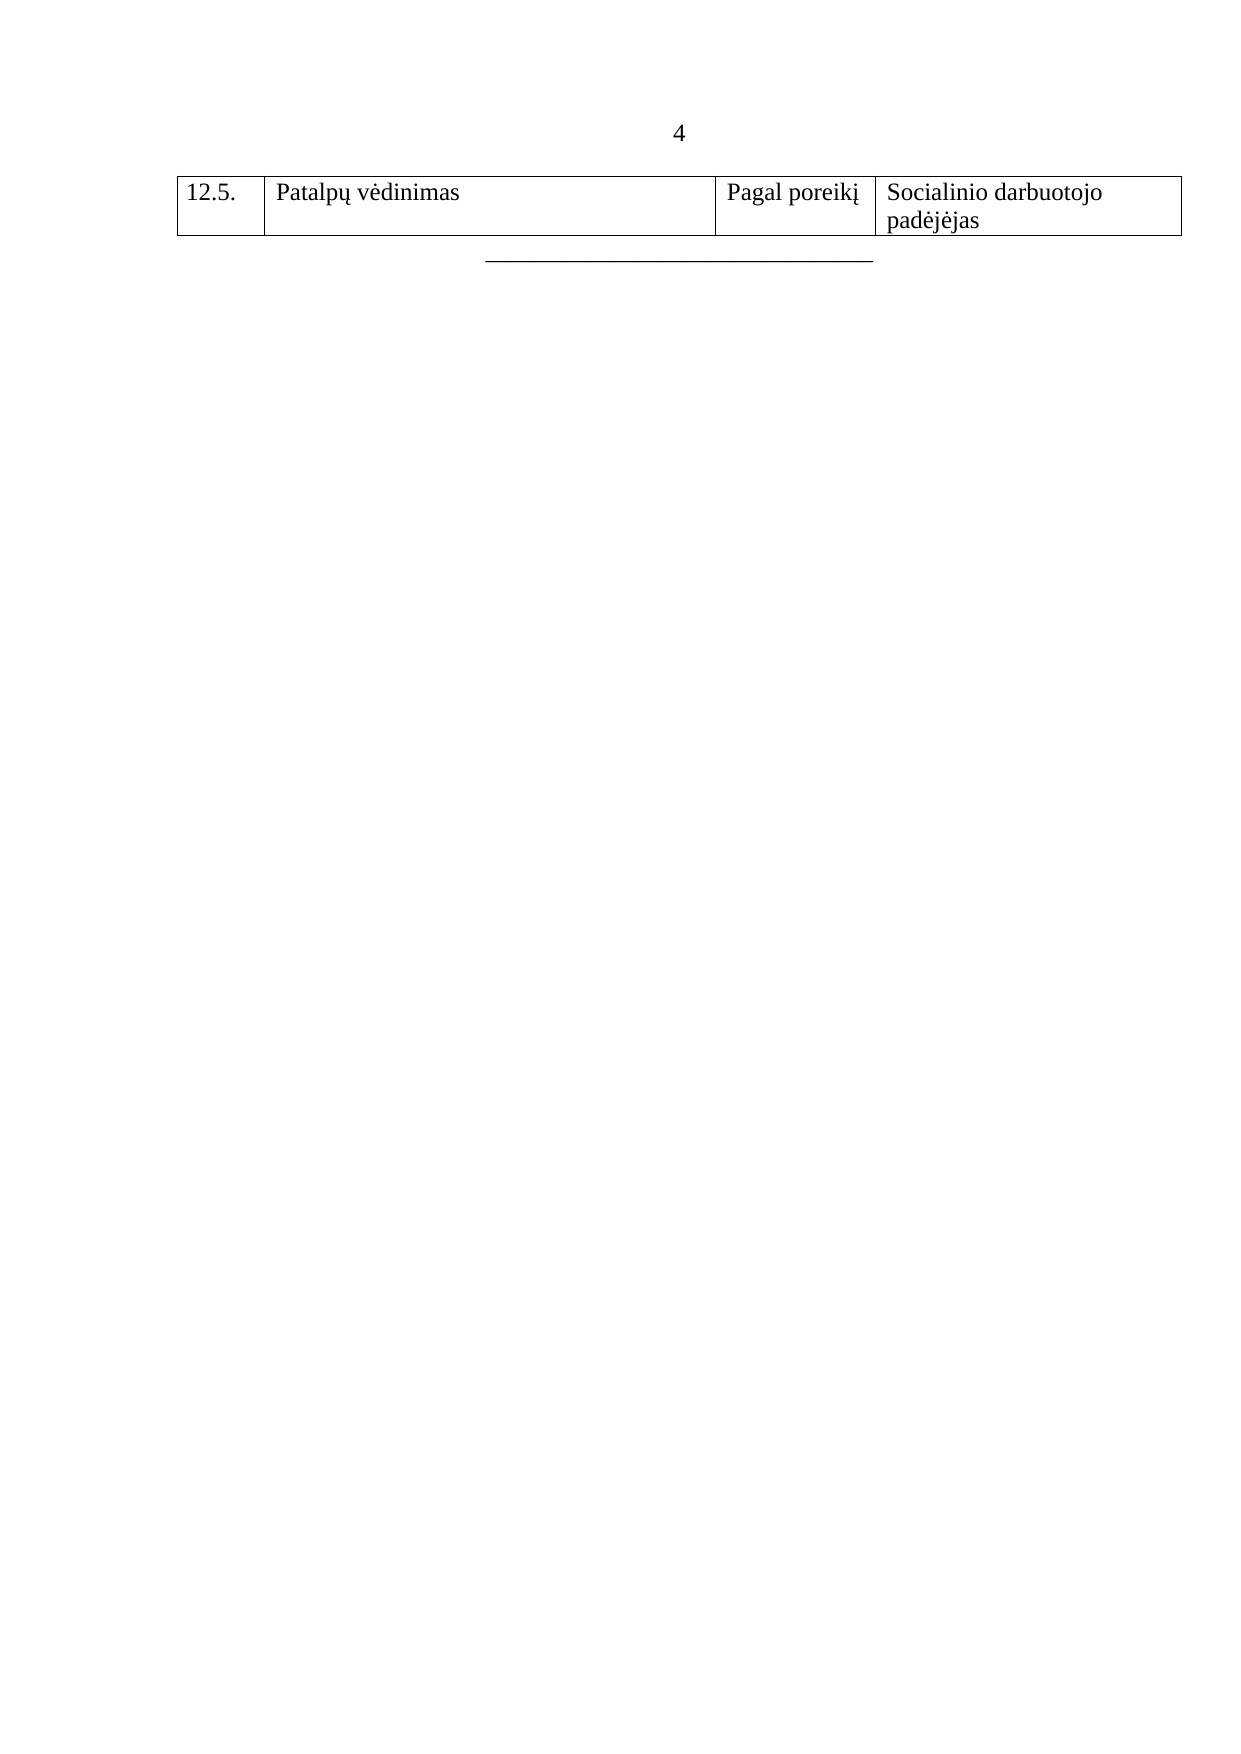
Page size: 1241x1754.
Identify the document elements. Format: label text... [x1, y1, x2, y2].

text _______________________________ [177, 236, 1181, 265]
table_cell Pagal poreikį [716, 177, 875, 235]
table_cell Patalpų vėdinimas [265, 177, 715, 235]
table_cell 12.5. [178, 177, 264, 235]
table_cell Socialinio darbuotojo padėjėjas [876, 177, 1181, 235]
